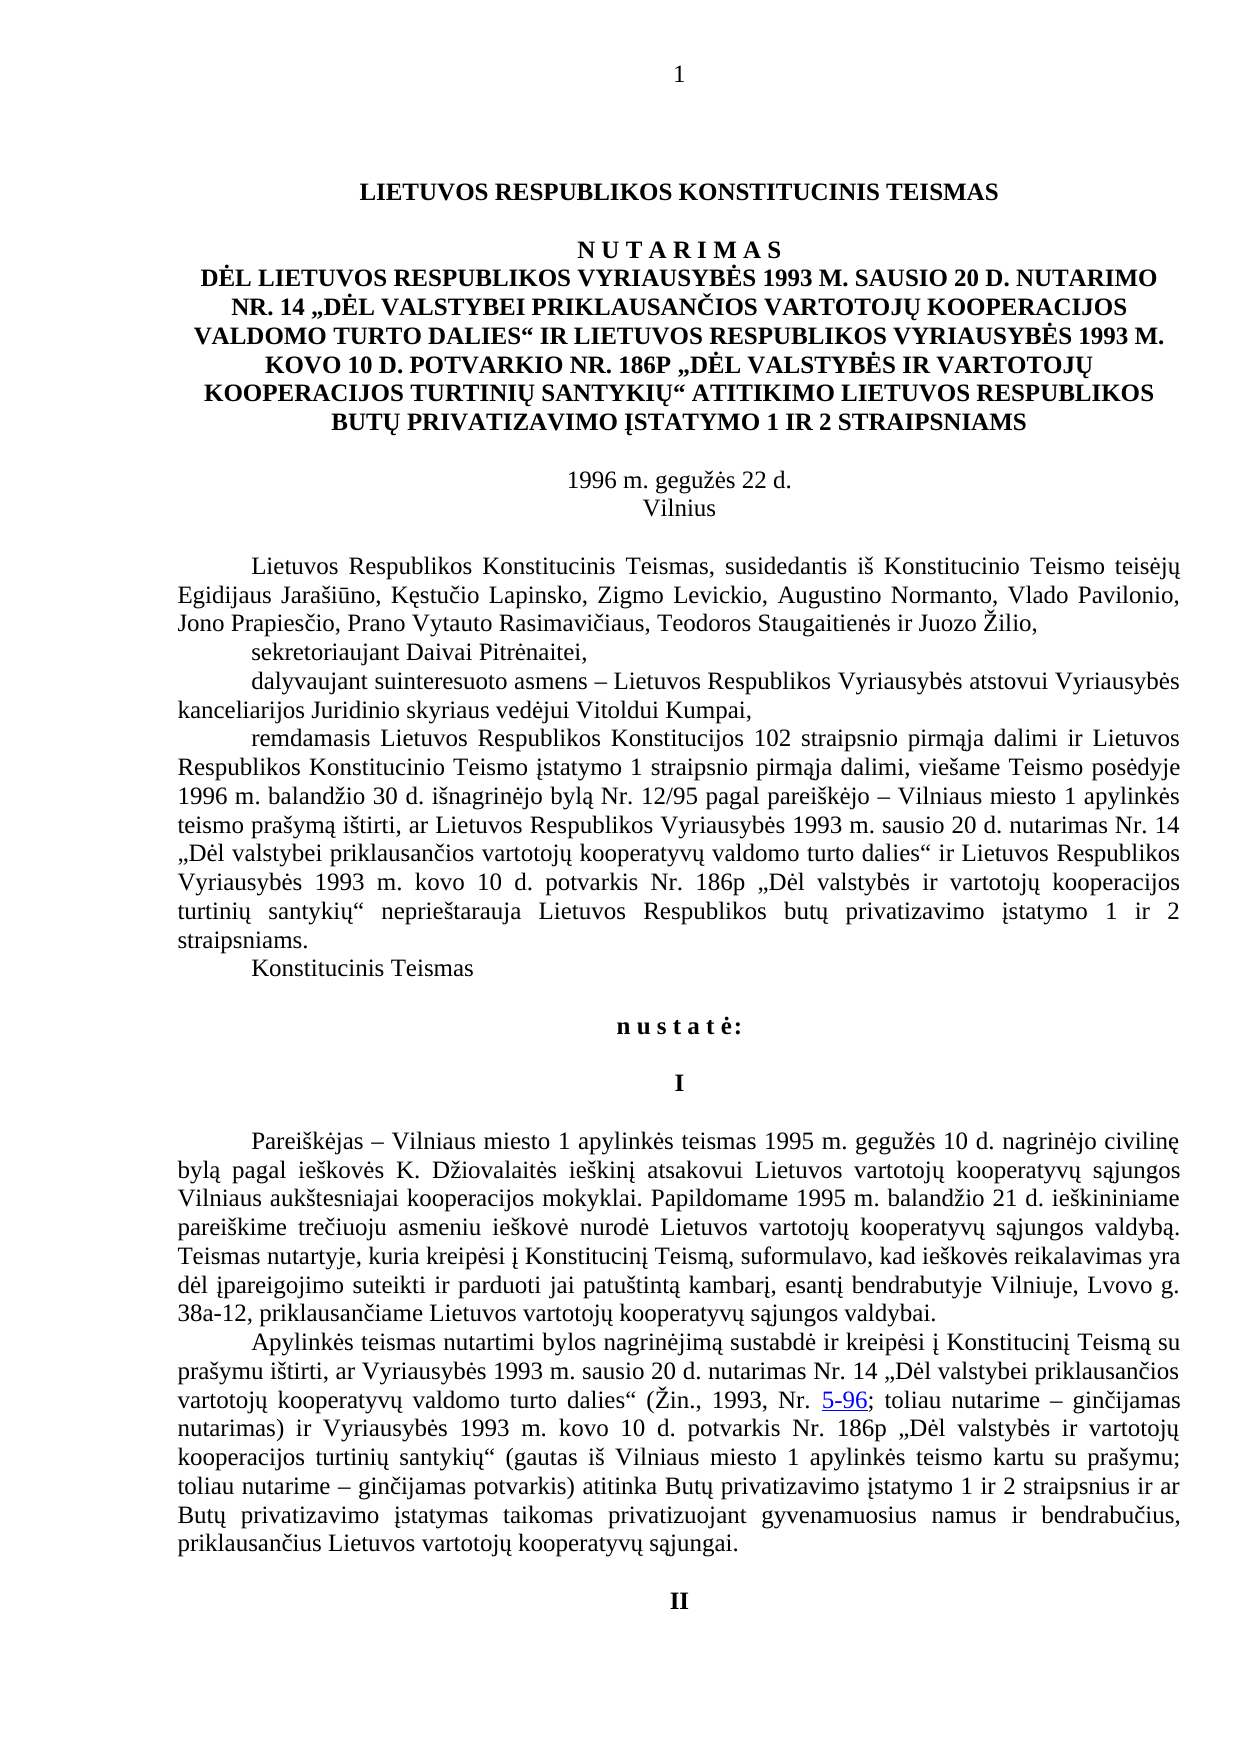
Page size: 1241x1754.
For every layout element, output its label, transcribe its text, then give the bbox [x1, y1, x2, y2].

text dalyvaujant suinteresuoto asmens – Lietuvos Respublikos Vyriausybės atstovui Vyriausybės kanceliarijos Juridinio skyriaus vedėjui Vitoldui Kumpai, [177, 666, 1181, 723]
text Pareiškėjas – Vilniaus miesto 1 apylinkės teismas 1995 m. gegužės 10 d. nagrinėjo civilinę bylą pagal ieškovės K. Džiovalaitės ieškinį atsakovui Lietuvos vartotojų kooperatyvų sąjungos Vilniaus aukštesniajai kooperacijos mokyklai. Papildomame 1995 m. balandžio 21 d. ieškininiame pareiškime trečiuoju asmeniu ieškovė nurodė Lietuvos vartotojų kooperatyvų sąjungos valdybą. Teismas nutartyje, kuria kreipėsi į Konstitucinį Teismą, suformulavo, kad ieškovės reikalavimas yra dėl įpareigojimo suteikti ir parduoti jai patuštintą kambarį, esantį bendrabutyje Vilniuje, Lvovo g. 38a-12, priklausančiame Lietuvos vartotojų kooperatyvų sąjungos valdybai. [177, 1126, 1181, 1327]
text DĖL LIETUVOS RESPUBLIKOS VYRIAUSYBĖS 1993 M. SAUSIO 20 D. NUTARIMO NR. 14 „DĖL VALSTYBEI PRIKLAUSANČIOS VARTOTOJŲ KOOPERACIJOS VALDOMO TURTO DALIES“ IR LIETUVOS RESPUBLIKOS VYRIAUSYBĖS 1993 M. KOVO 10 D. POTVARKIO NR. 186P „DĖL VALSTYBĖS IR VARTOTOJŲ KOOPERACIJOS TURTINIŲ SANTYKIŲ“ ATITIKIMO LIETUVOS RESPUBLIKOS BUTŲ PRIVATIZAVIMO ĮSTATYMO 1 IR 2 STRAIPSNIAMS [177, 263, 1181, 436]
text Vilnius [177, 493, 1181, 522]
text nustatė: [177, 1011, 1181, 1040]
text N U T A R I M A S [177, 235, 1181, 263]
text Apylinkės teismas nutartimi bylos nagrinėjimą sustabdė ir kreipėsi į Konstitucinį Teismą su prašymu ištirti, ar Vyriausybės 1993 m. sausio 20 d. nutarimas Nr. 14 „Dėl valstybei priklausančios vartotojų kooperatyvų valdomo turto dalies“ (Žin., 1993, Nr. 5-96; toliau nutarime – ginčijamas nutarimas) ir Vyriausybės 1993 m. kovo 10 d. potvarkis Nr. 186p „Dėl valstybės ir vartotojų kooperacijos turtinių santykių“ (gautas iš Vilniaus miesto 1 apylinkės teismo kartu su prašymu; toliau nutarime – ginčijamas potvarkis) atitinka Butų privatizavimo įstatymo 1 ir 2 straipsnius ir ar Butų privatizavimo įstatymas taikomas privatizuojant gyvenamuosius namus ir bendrabučius, priklausančius Lietuvos vartotojų kooperatyvų sąjungai. [177, 1327, 1181, 1557]
text Lietuvos Respublikos Konstitucinis Teismas, susidedantis iš Konstitucinio Teismo teisėjų Egidijaus Jarašiūno, Kęstučio Lapinsko, Zigmo Levickio, Augustino Normanto, Vlado Pavilonio, Jono Prapiesčio, Prano Vytauto Rasimavičiaus, Teodoros Staugaitienės ir Juozo Žilio, [177, 551, 1181, 637]
text remdamasis Lietuvos Respublikos Konstitucijos 102 straipsnio pirmąja dalimi ir Lietuvos Respublikos Konstitucinio Teismo įstatymo 1 straipsnio pirmąja dalimi, viešame Teismo posėdyje 1996 m. balandžio 30 d. išnagrinėjo bylą Nr. 12/95 pagal pareiškėjo – Vilniaus miesto 1 apylinkės teismo prašymą ištirti, ar Lietuvos Respublikos Vyriausybės 1993 m. sausio 20 d. nutarimas Nr. 14 „Dėl valstybei priklausančios vartotojų kooperatyvų valdomo turto dalies“ ir Lietuvos Respublikos Vyriausybės 1993 m. kovo 10 d. potvarkis Nr. 186p „Dėl valstybės ir vartotojų kooperacijos turtinių santykių“ neprieštarauja Lietuvos Respublikos butų privatizavimo įstatymo 1 ir 2 straipsniams. [177, 723, 1181, 953]
text Konstitucinis Teismas [177, 953, 1181, 982]
text II [177, 1586, 1181, 1615]
text sekretoriaujant Daivai Pitrėnaitei, [177, 637, 1181, 666]
text LIETUVOS RESPUBLIKOS KONSTITUCINIS TEISMAS [177, 177, 1181, 206]
text I [177, 1068, 1181, 1097]
text 1996 m. gegužės 22 d. [177, 465, 1181, 493]
